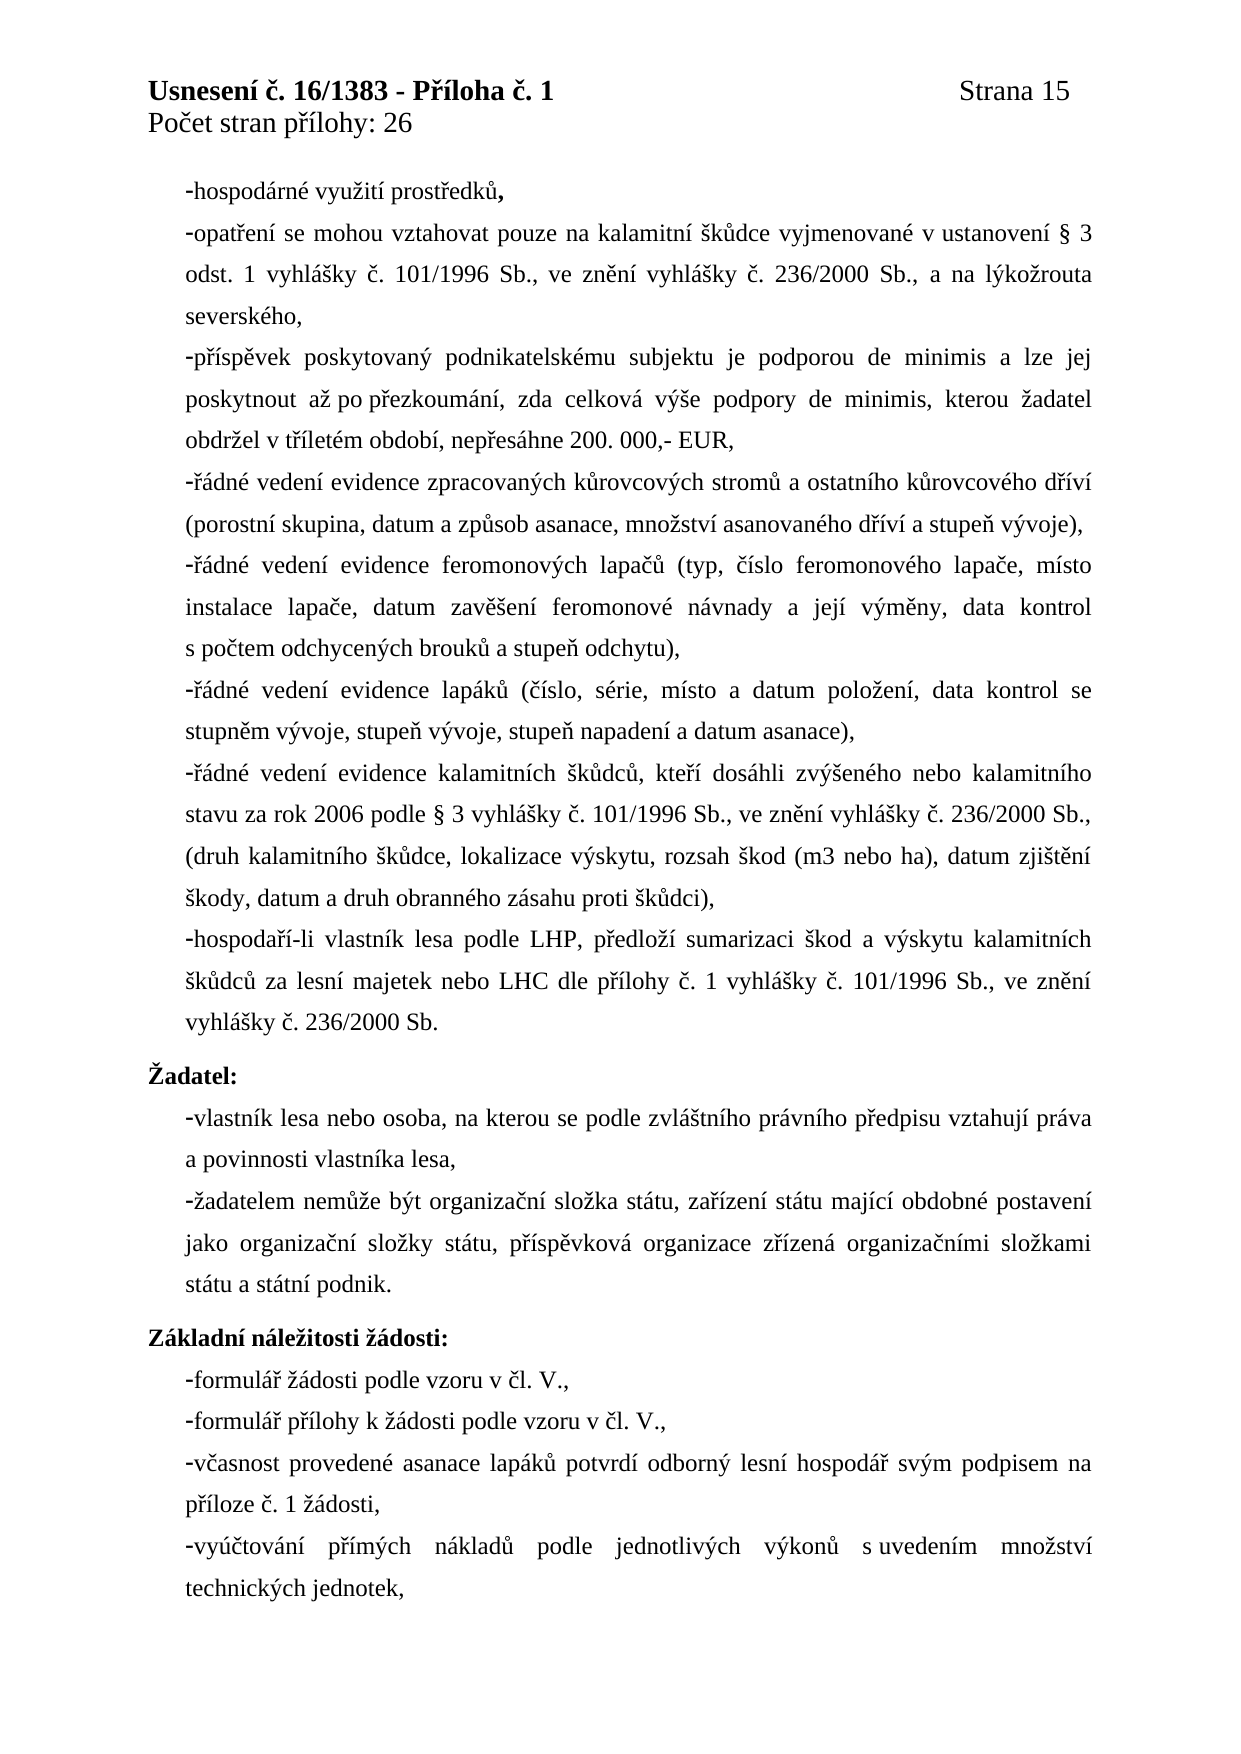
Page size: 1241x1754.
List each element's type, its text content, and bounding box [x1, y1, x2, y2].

list žadatelem nemůže být organizační složka státu, zařízení státu mající obdobné postavení jako organizační složky státu, příspěvková organizace zřízená organizačními složkami státu a státní podnik. [185, 1187, 1092, 1298]
list řádné vedení evidence zpracovaných kůrovcových stromů a ostatního kůrovcového dříví (porostní skupina, datum a způsob asanace, množství asanovaného dříví a stupeň vývoje), [185, 468, 1092, 537]
text Žadatel: [148, 1062, 1092, 1090]
list včasnost provedené asanace lapáků potvrdí odborný lesní hospodář svým podpisem na příloze č. 1 žádosti, [185, 1449, 1092, 1518]
list řádné vedení evidence feromonových lapačů (typ, číslo feromonového lapače, místo instalace lapače, datum zavěšení feromonové návnady a její výměny, data kontrol s počtem odchycených brouků a stupeň odchytu), [185, 551, 1092, 662]
text Základní náležitosti žádosti: [148, 1324, 1092, 1352]
list příspěvek poskytovaný podnikatelskému subjektu je podporou de minimis a lze jej poskytnout až po přezkoumání, zda celková výše podpory de minimis, kterou žadatel obdržel v tříletém období, nepřesáhne 200. 000,- EUR, [185, 343, 1092, 454]
list opatření se mohou vztahovat pouze na kalamitní škůdce vyjmenované v ustanovení § 3 odst. 1 vyhlášky č. 101/1996 Sb., ve znění vyhlášky č. 236/2000 Sb., a na lýkožrouta severského, [185, 219, 1092, 329]
list hospodárné využití prostředků, [185, 177, 1092, 205]
list hospodaří-li vlastník lesa podle LHP, předloží sumarizaci škod a výskytu kalamitních škůdců za lesní majetek nebo LHC dle přílohy č. 1 vyhlášky č. 101/1996 Sb., ve znění vyhlášky č. 236/2000 Sb. [185, 925, 1092, 1036]
list vlastník lesa nebo osoba, na kterou se podle zvláštního právního předpisu vztahují práva a povinnosti vlastníka lesa, [185, 1104, 1092, 1173]
list formulář žádosti podle vzoru v čl. V., [185, 1366, 1092, 1394]
list vyúčtování přímých nákladů podle jednotlivých výkonů s uvedením množství technických jednotek, [185, 1532, 1092, 1601]
list řádné vedení evidence lapáků (číslo, série, místo a datum položení, data kontrol se stupněm vývoje, stupeň vývoje, stupeň napadení a datum asanace), [185, 676, 1092, 745]
list řádné vedení evidence kalamitních škůdců, kteří dosáhli zvýšeného nebo kalamitního stavu za rok 2006 podle § 3 vyhlášky č. 101/1996 Sb., ve znění vyhlášky č. 236/2000 Sb., (druh kalamitního škůdce, lokalizace výskytu, rozsah škod (m3 nebo ha), datum zjištění škody, datum a druh obranného zásahu proti škůdci), [185, 759, 1092, 911]
list formulář přílohy k žádosti podle vzoru v čl. V., [185, 1407, 1092, 1435]
